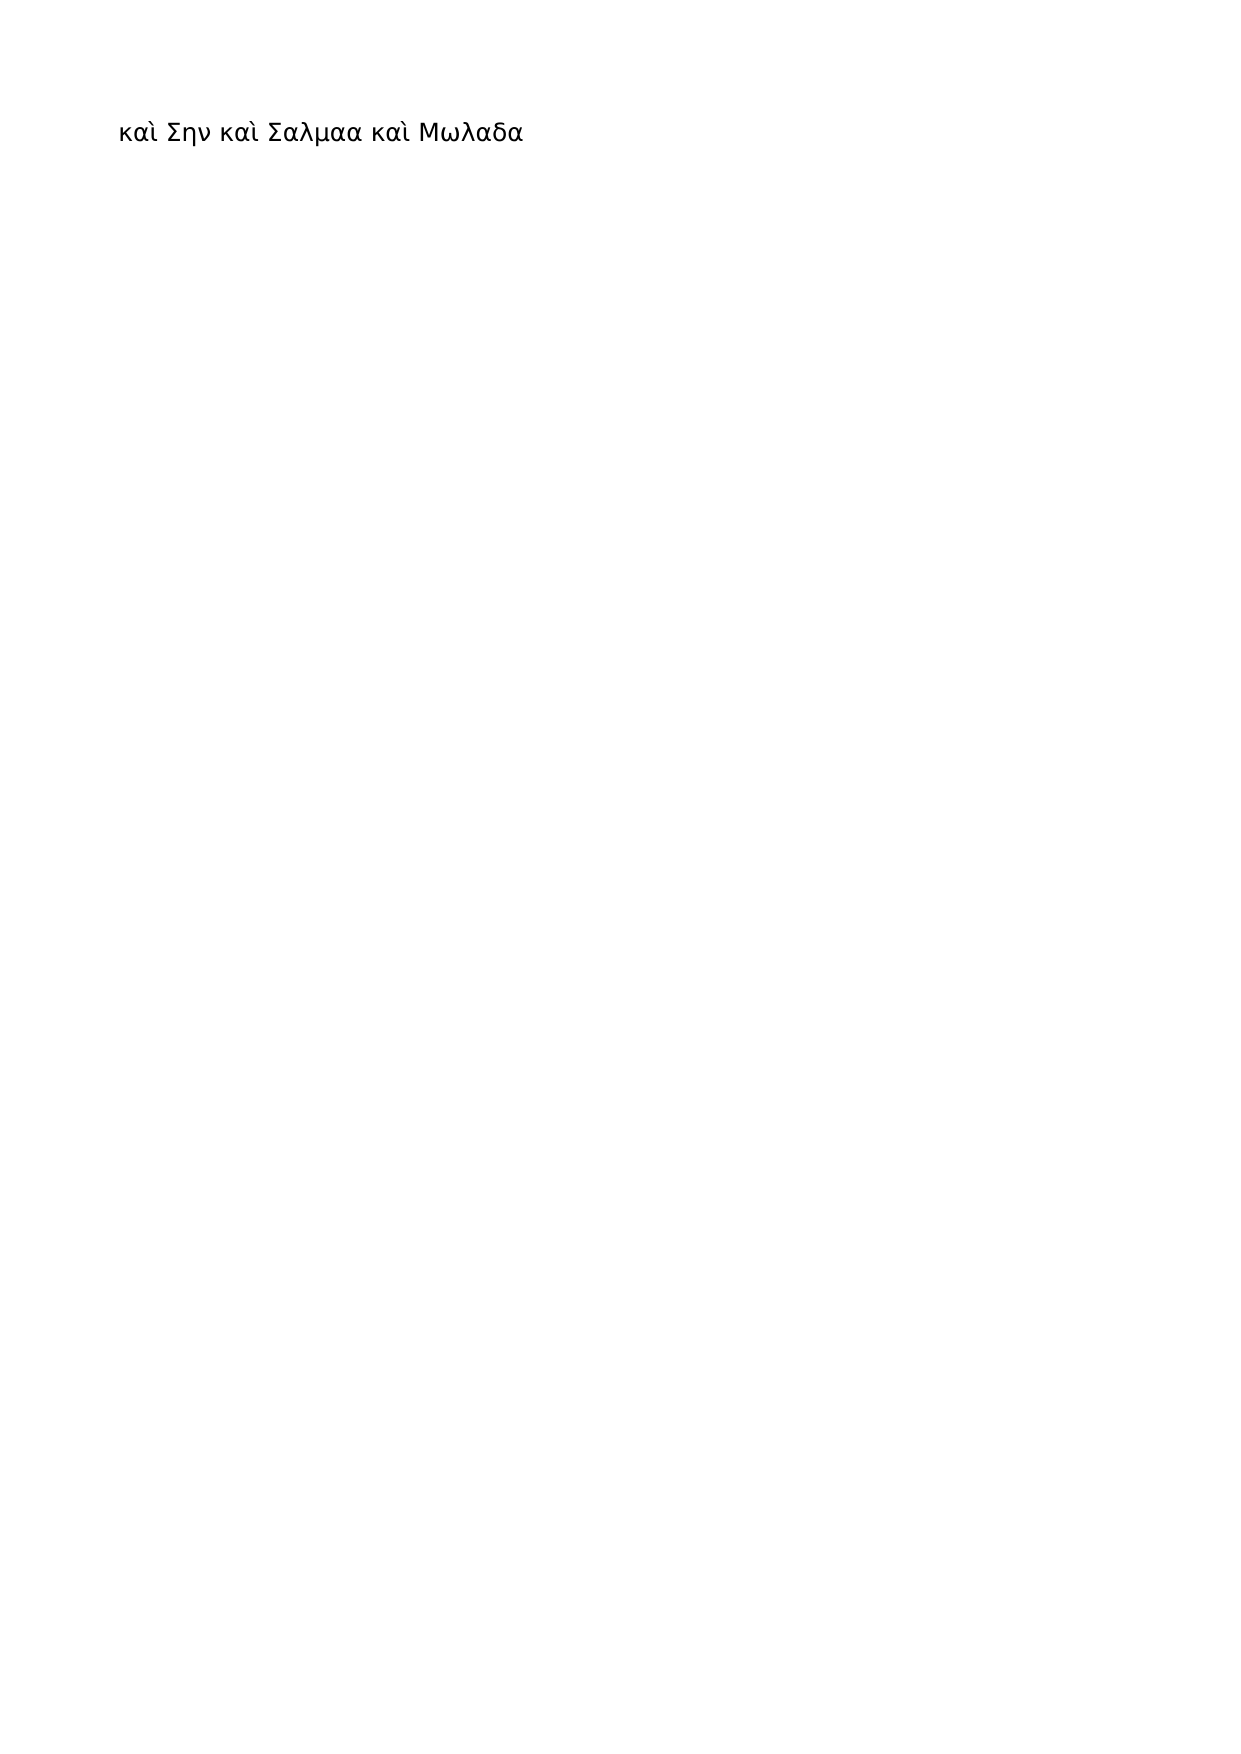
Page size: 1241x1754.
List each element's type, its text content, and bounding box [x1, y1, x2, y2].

text καὶ Σην καὶ Σαλμαα καὶ Μωλαδα [118, 118, 1122, 147]
